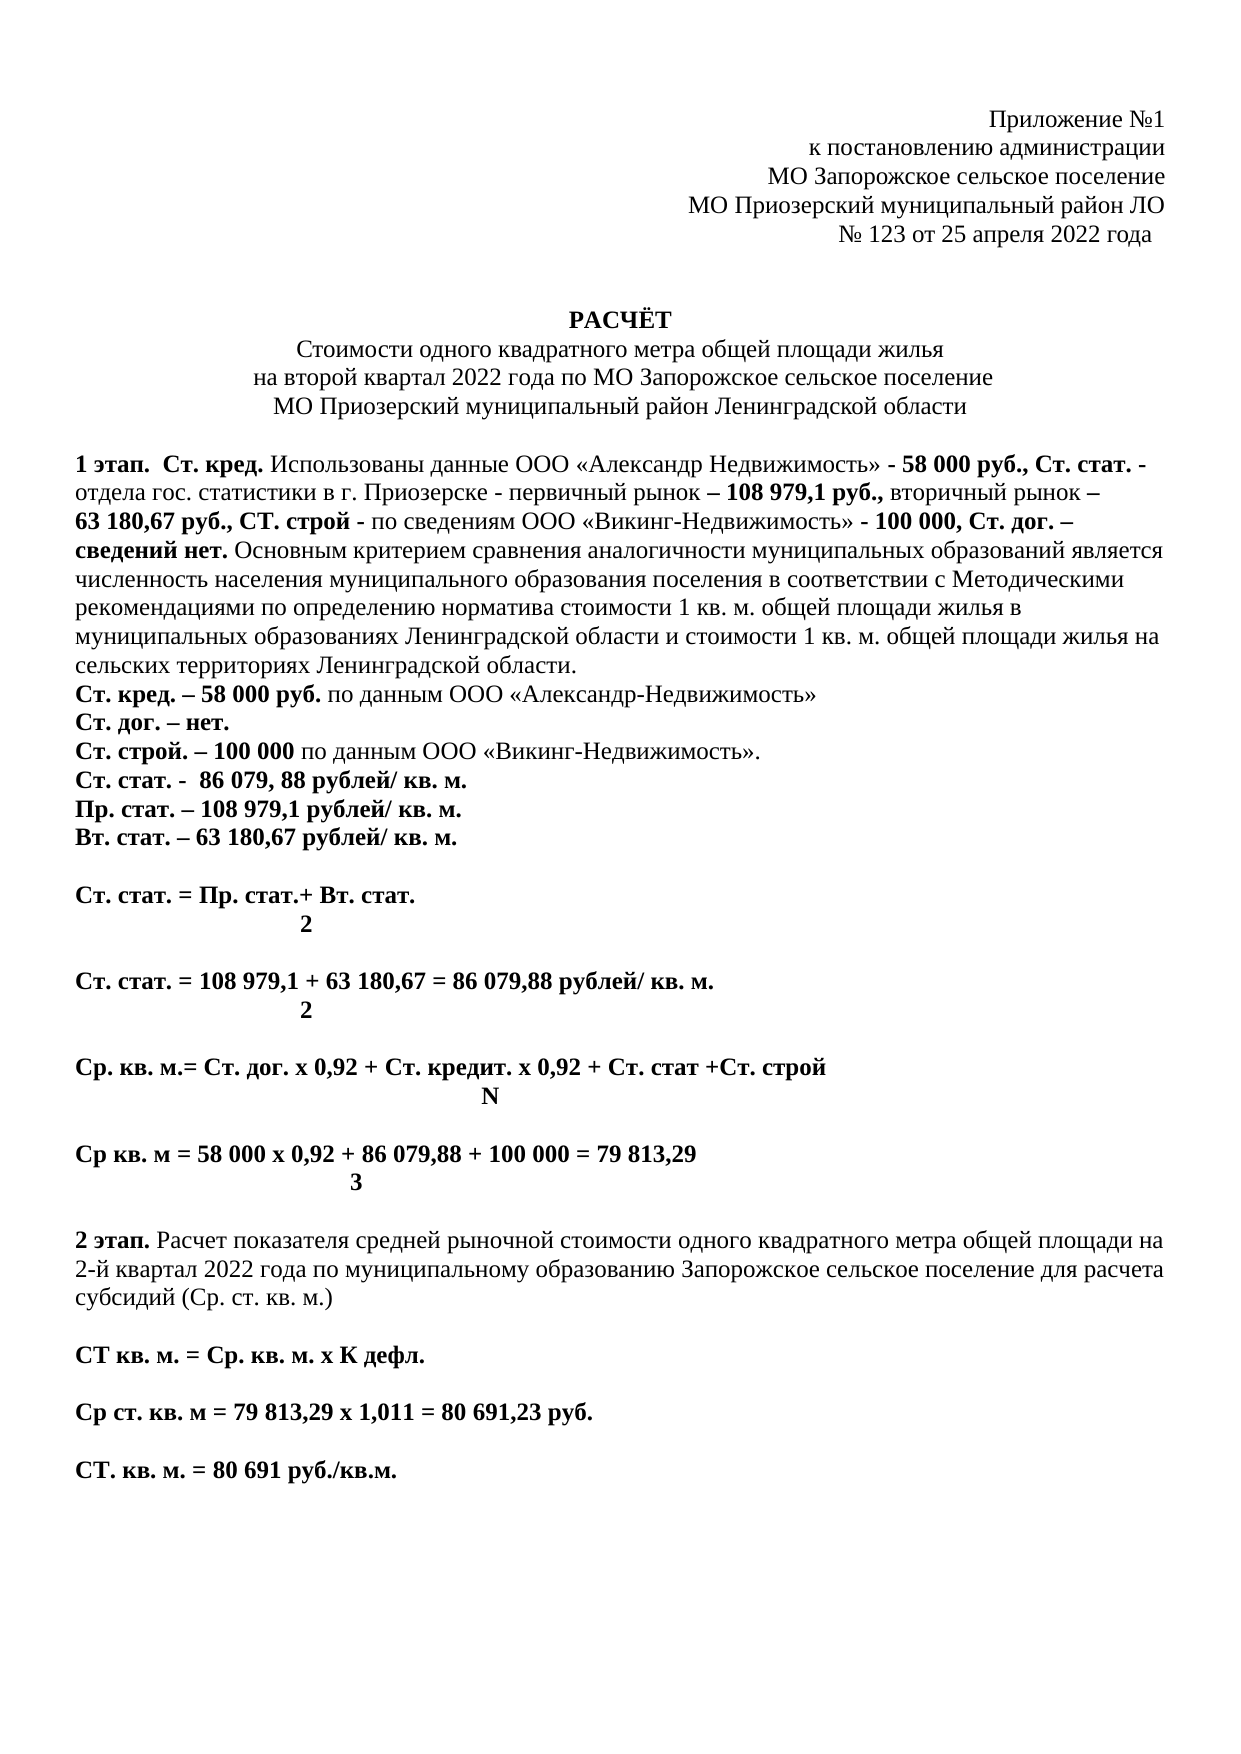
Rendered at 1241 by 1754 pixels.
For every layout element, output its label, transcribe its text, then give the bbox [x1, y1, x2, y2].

text Ст. стат. = 108 979,1 + 63 180,67 = 86 079,88 рублей/ кв. м. [75, 966, 1165, 995]
text 1 этап. Ст. кред. Использованы данные ООО «Александр Недвижимость» - 58 000 руб., Ст. стат. - отдела гос. статистики в г. Приозерске - первичный рынок – 108 979,1 руб., вторичный рынок – 63 180,67 руб., СТ. строй - по сведениям ООО «Викинг-Недвижимость» - 100 000, Ст. дог. – сведений нет. Основным критерием сравнения аналогичности муниципальных образований является численность населения муниципального образования поселения в соответствии с Методическими рекомендациями по определению норматива стоимости 1 кв. м. общей площади жилья в муниципальных образованиях Ленинградской области и стоимости 1 кв. м. общей площади жилья на сельских территориях Ленинградской области. [75, 449, 1165, 679]
text Вт. стат. – 63 180,67 рублей/ кв. м. [75, 822, 1165, 851]
text СТ. кв. м. = 80 691 руб./кв.м. [75, 1455, 1165, 1484]
text Ср ст. кв. м = 79 813,29 x 1,011 = 80 691,23 руб. [75, 1397, 1165, 1426]
text МО Приозерский муниципальный район ЛО [75, 190, 1165, 219]
text к постановлению администрации [75, 132, 1165, 161]
text Ст. строй. – 100 000 по данным ООО «Викинг-Недвижимость». [75, 736, 1165, 765]
text 2 этап. Расчет показателя средней рыночной стоимости одного квадратного метра общей площади на 2-й квартал 2022 года по муниципальному образованию Запорожское сельское поселение для расчета субсидий (Ср. ст. кв. м.) [75, 1225, 1165, 1311]
text № 123 от 25 апреля 2022 года [75, 219, 1165, 247]
text Ср. кв. м.= Ст. дог. х 0,92 + Ст. кредит. х 0,92 + Ст. стат +Ст. строй [75, 1052, 1165, 1081]
text Ст. кред. – 58 000 руб. по данным ООО «Александр-Недвижимость» [75, 679, 1165, 707]
text Ср кв. м = 58 000 х 0,92 + 86 079,88 + 100 000 = 79 813,29 [75, 1139, 1165, 1167]
text МО Запорожское сельское поселение [75, 161, 1165, 190]
text СТ кв. м. = Ср. кв. м. х К дефл. [75, 1340, 1165, 1369]
text Стоимости одного квадратного метра общей площади жилья [75, 334, 1165, 362]
text 3 [75, 1167, 1165, 1196]
text Приложение №1 [75, 104, 1165, 132]
text N [75, 1081, 1165, 1110]
text Ст. стат. = Пр. стат.+ Вт. стат. [75, 880, 1165, 909]
text РАСЧЁТ [75, 305, 1165, 334]
text Ст. стат. - 86 079, 88 рублей/ кв. м. [75, 765, 1165, 794]
text МО Приозерский муниципальный район Ленинградской области [75, 391, 1165, 420]
text Ст. дог. – нет. [75, 707, 1165, 736]
text 2 [75, 909, 1165, 937]
text 2 [75, 995, 1165, 1024]
text на второй квартал 2022 года по МО Запорожское сельское поселение [75, 362, 1165, 391]
text Пр. стат. – 108 979,1 рублей/ кв. м. [75, 794, 1165, 822]
